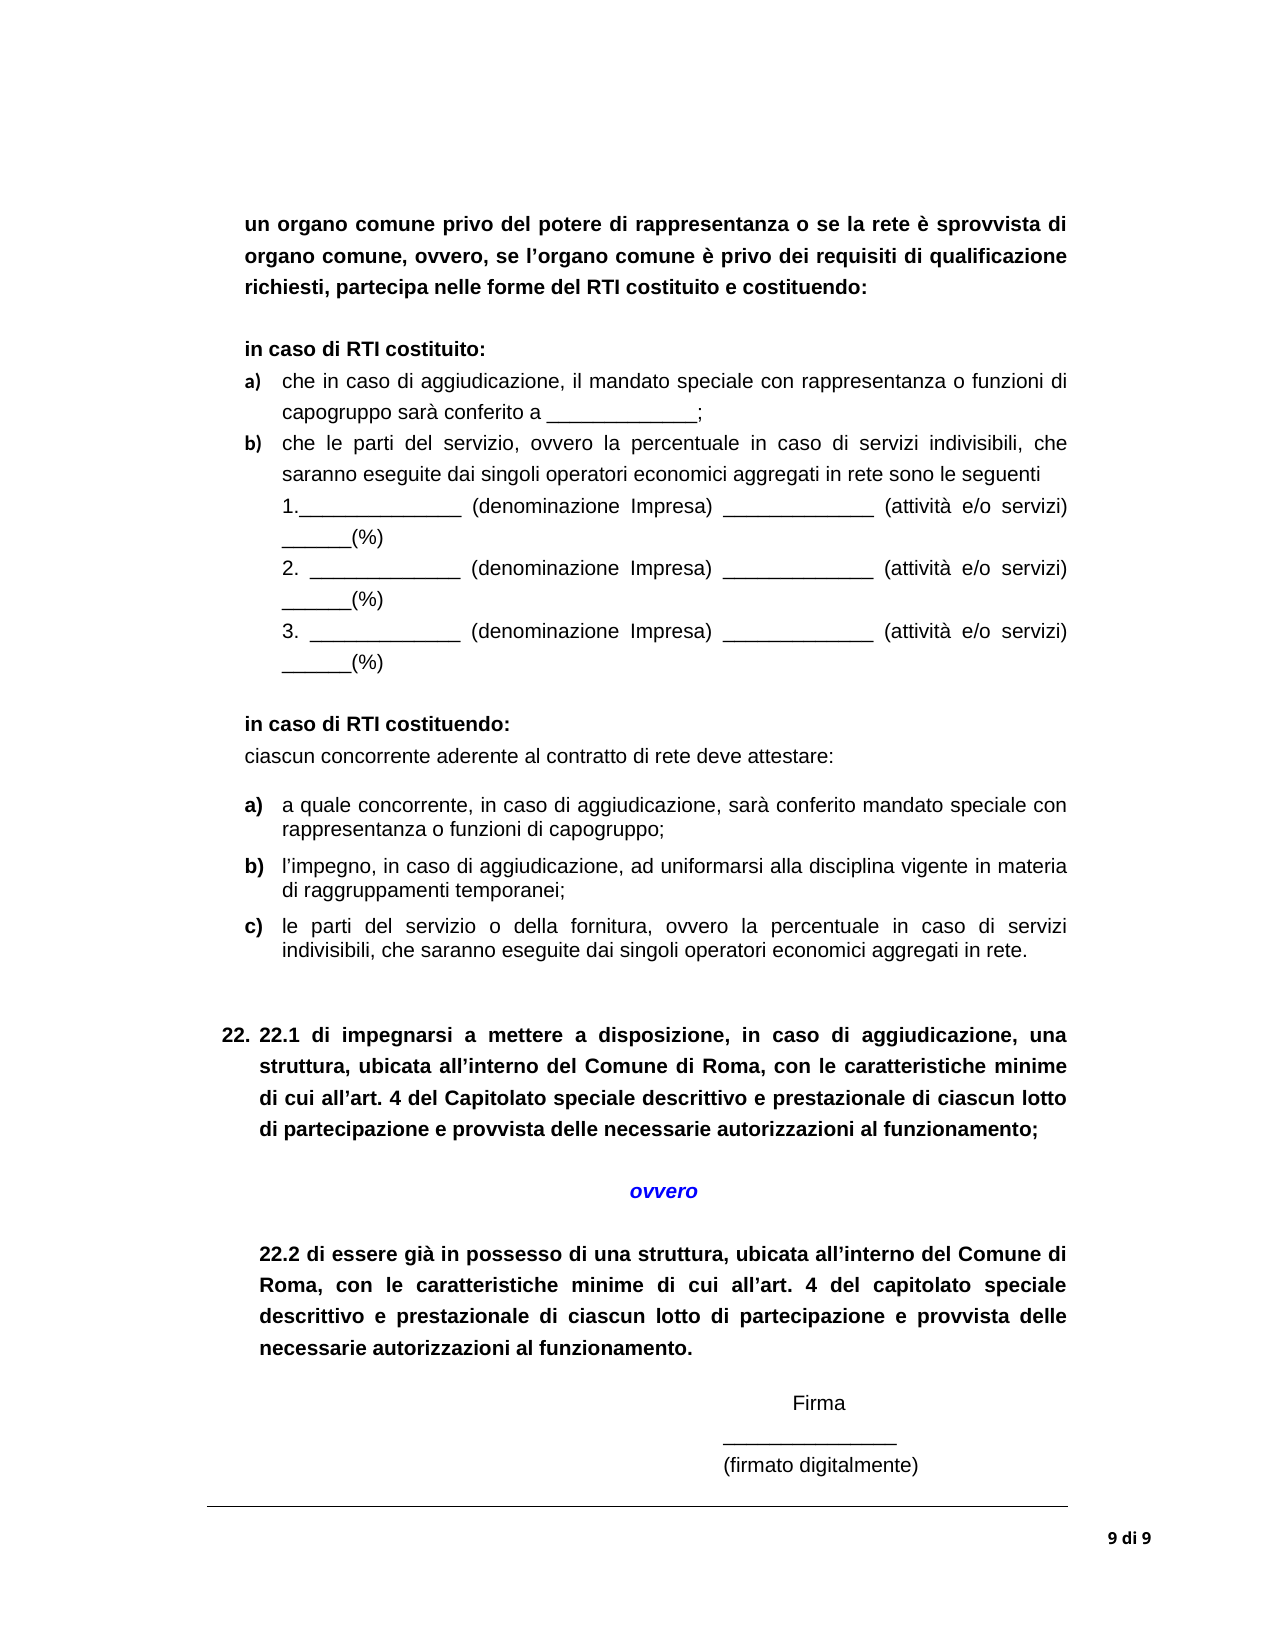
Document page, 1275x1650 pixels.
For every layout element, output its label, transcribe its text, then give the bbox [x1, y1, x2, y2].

list 22.1 di impegnarsi a mettere a disposizione, in caso di aggiudicazione, una struttura, ubicata all’interno del Comune di Roma, con le caratteristiche minime di cui all’art. 4 del Capitolato speciale descrittivo e prestazionale di ciascun lotto di partecipazione e provvista delle necessarie autorizzazioni al funzionamento; [222, 1017, 1068, 1142]
text in caso di RTI costituito: [244, 332, 1068, 363]
list che in caso di aggiudicazione, il mandato speciale con rappresentanza o funzioni di capogruppo sarà conferito a _____________; [244, 363, 1068, 426]
text 2. _____________ (denominazione Impresa) _____________ (attività e/o servizi) ______(%) [282, 551, 1068, 613]
list l’impegno, in caso di aggiudicazione, ad uniformarsi alla disciplina vigente in materia di raggruppamenti temporanei; [244, 854, 1068, 902]
text 3. _____________ (denominazione Impresa) _____________ (attività e/o servizi) ______(%) [282, 613, 1068, 676]
list le parti del servizio o della fornitura, ovvero la percentuale in caso di servizi indivisibili, che saranno eseguite dai singoli operatori economici aggregati in rete. [244, 914, 1068, 962]
list che le parti del servizio, ovvero la percentuale in caso di servizi indivisibili, che saranno eseguite dai singoli operatori economici aggregati in rete sono le seguenti [244, 426, 1068, 488]
text (firmato digitalmente) [723, 1448, 1068, 1479]
list un organo comune privo del potere di rappresentanza o se la rete è sprovvista di organo comune, ovvero, se l’organo comune è privo dei requisiti di qualificazione richiesti, partecipa nelle forme del RTI costituito e costituendo: [207, 207, 1068, 301]
text Firma [263, 1385, 1068, 1416]
text ovvero [259, 1174, 1068, 1205]
text _______________ [207, 1416, 1068, 1448]
text in caso di RTI costituendo: [244, 707, 1068, 738]
text 22.2 di essere già in possesso di una struttura, ubicata all’interno del Comune di Roma, con le caratteristiche minime di cui all’art. 4 del capitolato speciale descrittivo e prestazionale di ciascun lotto di partecipazione e provvista delle necessarie autorizzazioni al funzionamento. [259, 1236, 1068, 1361]
list a quale concorrente, in caso di aggiudicazione, sarà conferito mandato speciale con rappresentanza o funzioni di capogruppo; [244, 793, 1068, 841]
text 1.______________ (denominazione Impresa) _____________ (attività e/o servizi) ______(%) [282, 488, 1068, 551]
text ciascun concorrente aderente al contratto di rete deve attestare: [244, 738, 1068, 769]
